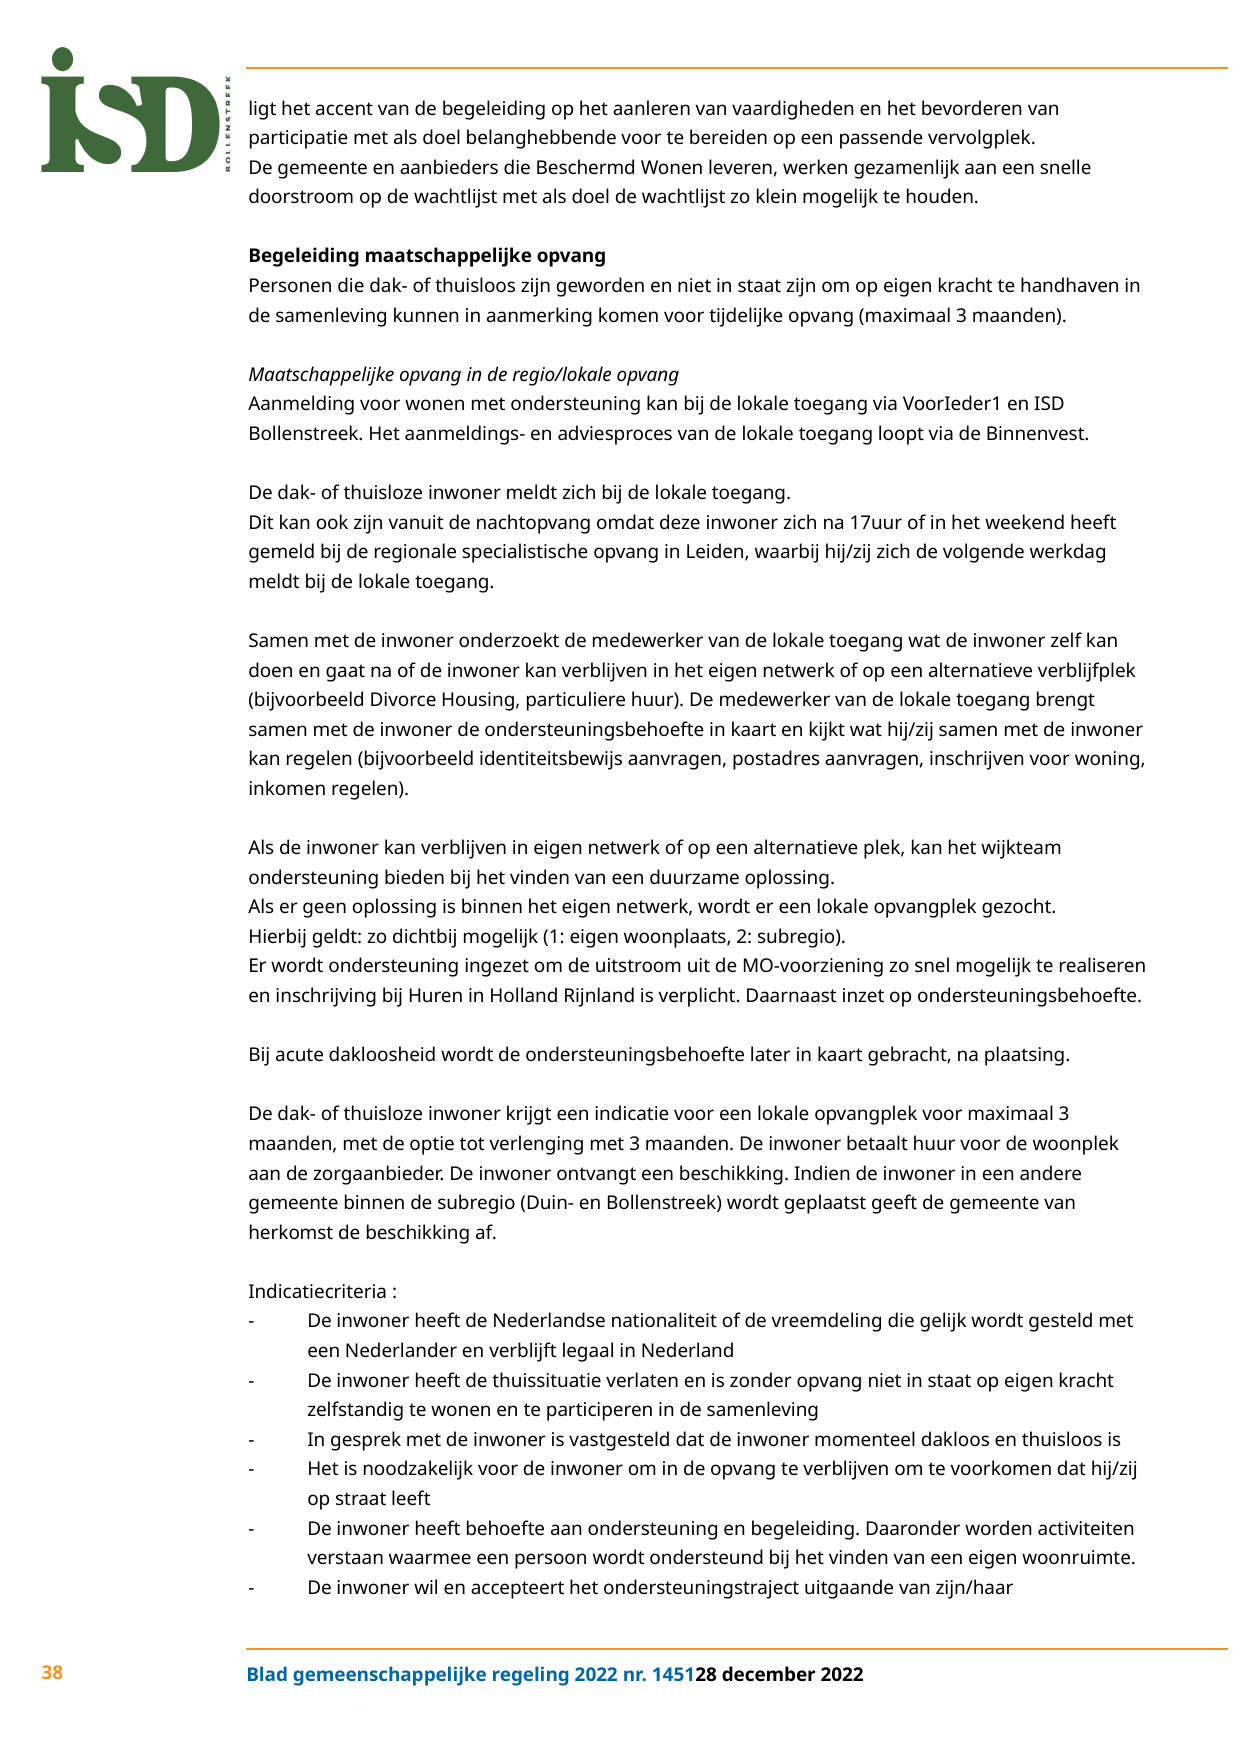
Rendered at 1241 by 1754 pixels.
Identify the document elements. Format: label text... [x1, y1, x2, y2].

text Maatschappelijke opvang in de regio/lokale opvang [248, 361, 1152, 387]
text Indicatiecriteria : [248, 1278, 1152, 1304]
text Aanmelding voor wonen met ondersteuning kan bij de lokale toegang via VoorIeder1 en ISD Bollenstreek. Het aanmeldings- en adviesproces van de lokale toegang loopt via de Binnenvest. [248, 391, 1152, 446]
text De gemeente en aanbieders die Beschermd Wonen leveren, werken gezamenlijk aan een snelle doorstroom op de wachtlijst met als doel de wachtlijst zo klein mogelijk te houden. [248, 154, 1152, 209]
text Als de inwoner kan verblijven in eigen netwerk of op een alternatieve plek, kan het wijkteam ondersteuning bieden bij het vinden van een duurzame oplossing. [248, 834, 1152, 890]
text Als er geen oplossing is binnen het eigen netwerk, wordt er een lokale opvangplek gezocht. [248, 893, 1152, 919]
text Bij acute dakloosheid wordt de ondersteuningsbehoefte later in kaart gebracht, na plaatsing. [248, 1041, 1152, 1067]
text ligt het accent van de begeleiding op het aanleren van vaardigheden en het bevorderen van participatie met als doel belanghebbende voor te bereiden op een passende vervolgplek. [248, 95, 1152, 150]
text Personen die dak- of thuisloos zijn geworden en niet in staat zijn om op eigen kracht te handhaven in de samenleving kunnen in aanmerking komen voor tijdelijke opvang (maximaal 3 maanden). [248, 272, 1152, 328]
text De dak- of thuisloze inwoner meldt zich bij de lokale toegang. [248, 479, 1152, 505]
list In gesprek met de inwoner is vastgesteld dat de inwoner momenteel dakloos en thuisloos is [248, 1426, 1152, 1452]
picture [41, 47, 231, 172]
list De inwoner wil en accepteert het ondersteuningstraject uitgaande van zijn/haar [248, 1574, 1152, 1600]
list De inwoner heeft behoefte aan ondersteuning en begeleiding. Daaronder worden activiteiten verstaan waarmee een persoon wordt ondersteund bij het vinden van een eigen woonruimte. [248, 1515, 1152, 1570]
text Er wordt ondersteuning ingezet om de uitstroom uit de MO-voorziening zo snel mogelijk te realiseren en inschrijving bij Huren in Holland Rijnland is verplicht. Daarnaast inzet op ondersteuningsbehoefte. [248, 953, 1152, 1008]
text Dit kan ook zijn vanuit de nachtopvang omdat deze inwoner zich na 17uur of in het weekend heeft gemeld bij de regionale specialistische opvang in Leiden, waarbij hij/zij zich de volgende werkdag meldt bij de lokale toegang. [248, 509, 1152, 594]
text De dak- of thuisloze inwoner krijgt een indicatie voor een lokale opvangplek voor maximaal 3 maanden, met de optie tot verlenging met 3 maanden. De inwoner betaalt huur voor de woonplek aan de zorgaanbieder. De inwoner ontvangt een beschikking. Indien de inwoner in een andere gemeente binnen de subregio (Duin- en Bollenstreek) wordt geplaatst geeft de gemeente van herkomst de beschikking af. [248, 1101, 1152, 1245]
text Samen met de inwoner onderzoekt de medewerker van de lokale toegang wat de inwoner zelf kan doen en gaat na of de inwoner kan verblijven in het eigen netwerk of op een alternatieve verblijfplek (bijvoorbeeld Divorce Housing, particuliere huur). De medewerker van de lokale toegang brengt samen met de inwoner de ondersteuningsbehoefte in kaart en kijkt wat hij/zij samen met de inwoner kan regelen (bijvoorbeeld identiteitsbewijs aanvragen, postadres aanvragen, inschrijven voor woning, inkomen regelen). [248, 627, 1152, 801]
list De inwoner heeft de thuissituatie verlaten en is zonder opvang niet in staat op eigen kracht zelfstandig te wonen en te participeren in de samenleving [248, 1367, 1152, 1422]
text Begeleiding maatschappelijke opvang [248, 243, 1152, 268]
list De inwoner heeft de Nederlandse nationaliteit of de vreemdeling die gelijk wordt gesteld met een Nederlander en verblijft legaal in Nederland [248, 1308, 1152, 1363]
list Het is noodzakelijk voor de inwoner om in de opvang te verblijven om te voorkomen dat hij/zij op straat leeft [248, 1456, 1152, 1511]
text Hierbij geldt: zo dichtbij mogelijk (1: eigen woonplaats, 2: subregio). [248, 923, 1152, 949]
